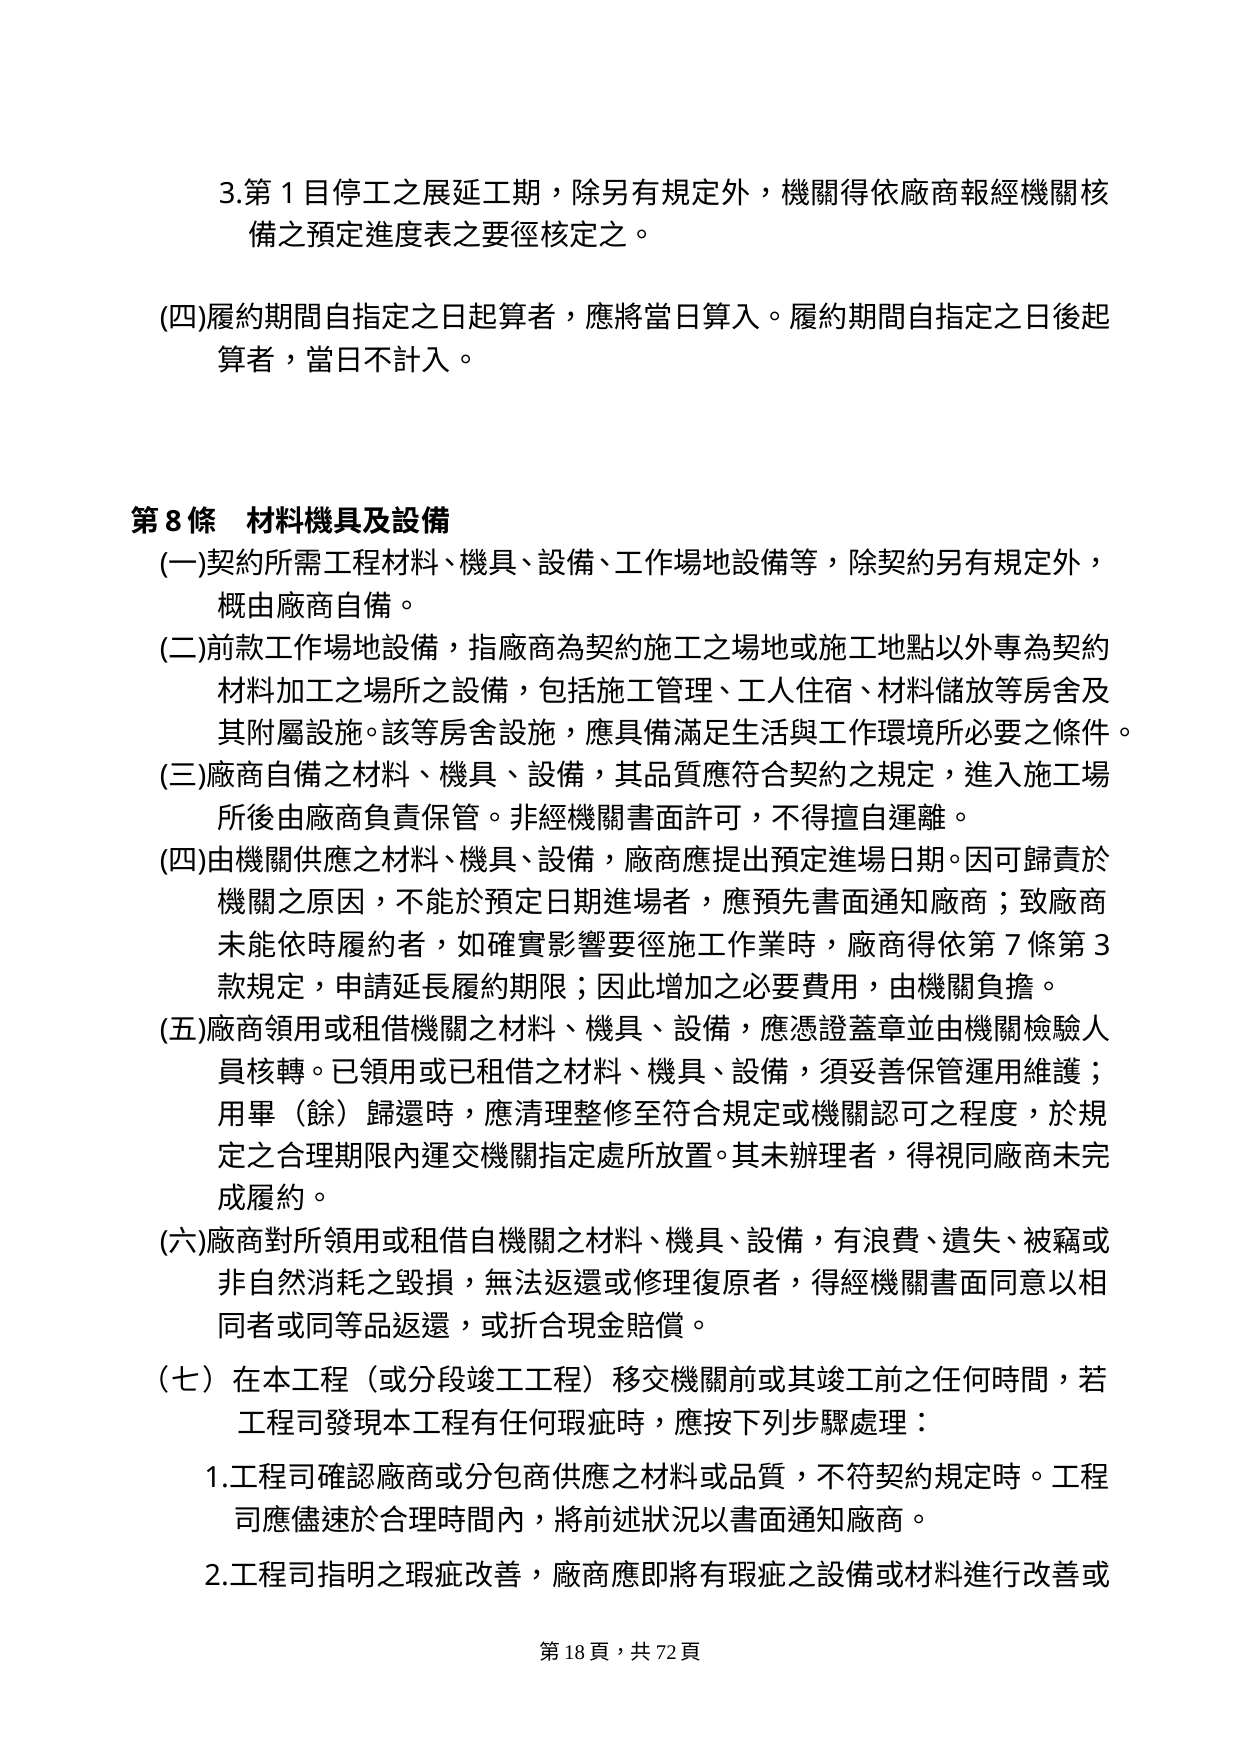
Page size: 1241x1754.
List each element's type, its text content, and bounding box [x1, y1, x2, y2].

text 3.第1目停工之展延工期，除另有規定外，機關得依廠商報經機關核備之預定進度表之要徑核定之。 [218, 169, 1110, 254]
text 2.工程司指明之瑕疵改善，廠商應即將有瑕疵之設備或材料進行改善或 [204, 1551, 1110, 1593]
text 1.工程司確認廠商或分包商供應之材料或品質，不符契約規定時。工程司應儘速於合理時間內，將前述狀況以書面通知廠商。 [204, 1454, 1110, 1539]
text (二)前款工作場地設備，指廠商為契約施工之場地或施工地點以外專為契約材料加工之場所之設備，包括施工管理、工人住宿、材料儲放等房舍及其附屬設施。該等房舍設施，應具備滿足生活與工作環境所必要之條件。 [159, 625, 1110, 752]
text （七）在本工程（或分段竣工工程）移交機關前或其竣工前之任何時間，若工程司發現本工程有任何瑕疵時，應按下列步驟處理： [141, 1357, 1110, 1441]
text (四)由機關供應之材料、機具、設備，廠商應提出預定進場日期。因可歸責於機關之原因，不能於預定日期進場者，應預先書面通知廠商；致廠商未能依時履約者，如確實影響要徑施工作業時，廠商得依第7條第3款規定，申請延長履約期限；因此增加之必要費用，由機關負擔。 [159, 836, 1110, 1006]
text (五)廠商領用或租借機關之材料、機具、設備，應憑證蓋章並由機關檢驗人員核轉。已領用或已租借之材料、機具、設備，須妥善保管運用維護；用畢（餘）歸還時，應清理整修至符合規定或機關認可之程度，於規定之合理期限內運交機關指定處所放置。其未辦理者，得視同廠商未完成履約。 [159, 1006, 1110, 1217]
text (一)契約所需工程材料、機具、設備、工作場地設備等，除契約另有規定外，概由廠商自備。 [159, 540, 1110, 625]
text (六)廠商對所領用或租借自機關之材料、機具、設備，有浪費、遺失、被竊或非自然消耗之毀損，無法返還或修理復原者，得經機關書面同意以相同者或同等品返還，或折合現金賠償。 [159, 1217, 1110, 1344]
text (四)履約期間自指定之日起算者，應將當日算入。履約期間自指定之日後起算者，當日不計入。 [159, 294, 1110, 379]
text (三)廠商自備之材料、機具、設備，其品質應符合契約之規定，進入施工場所後由廠商負責保管。非經機關書面許可，不得擅自運離。 [159, 752, 1110, 836]
text 第8條 材料機具及設備 [130, 498, 1110, 540]
